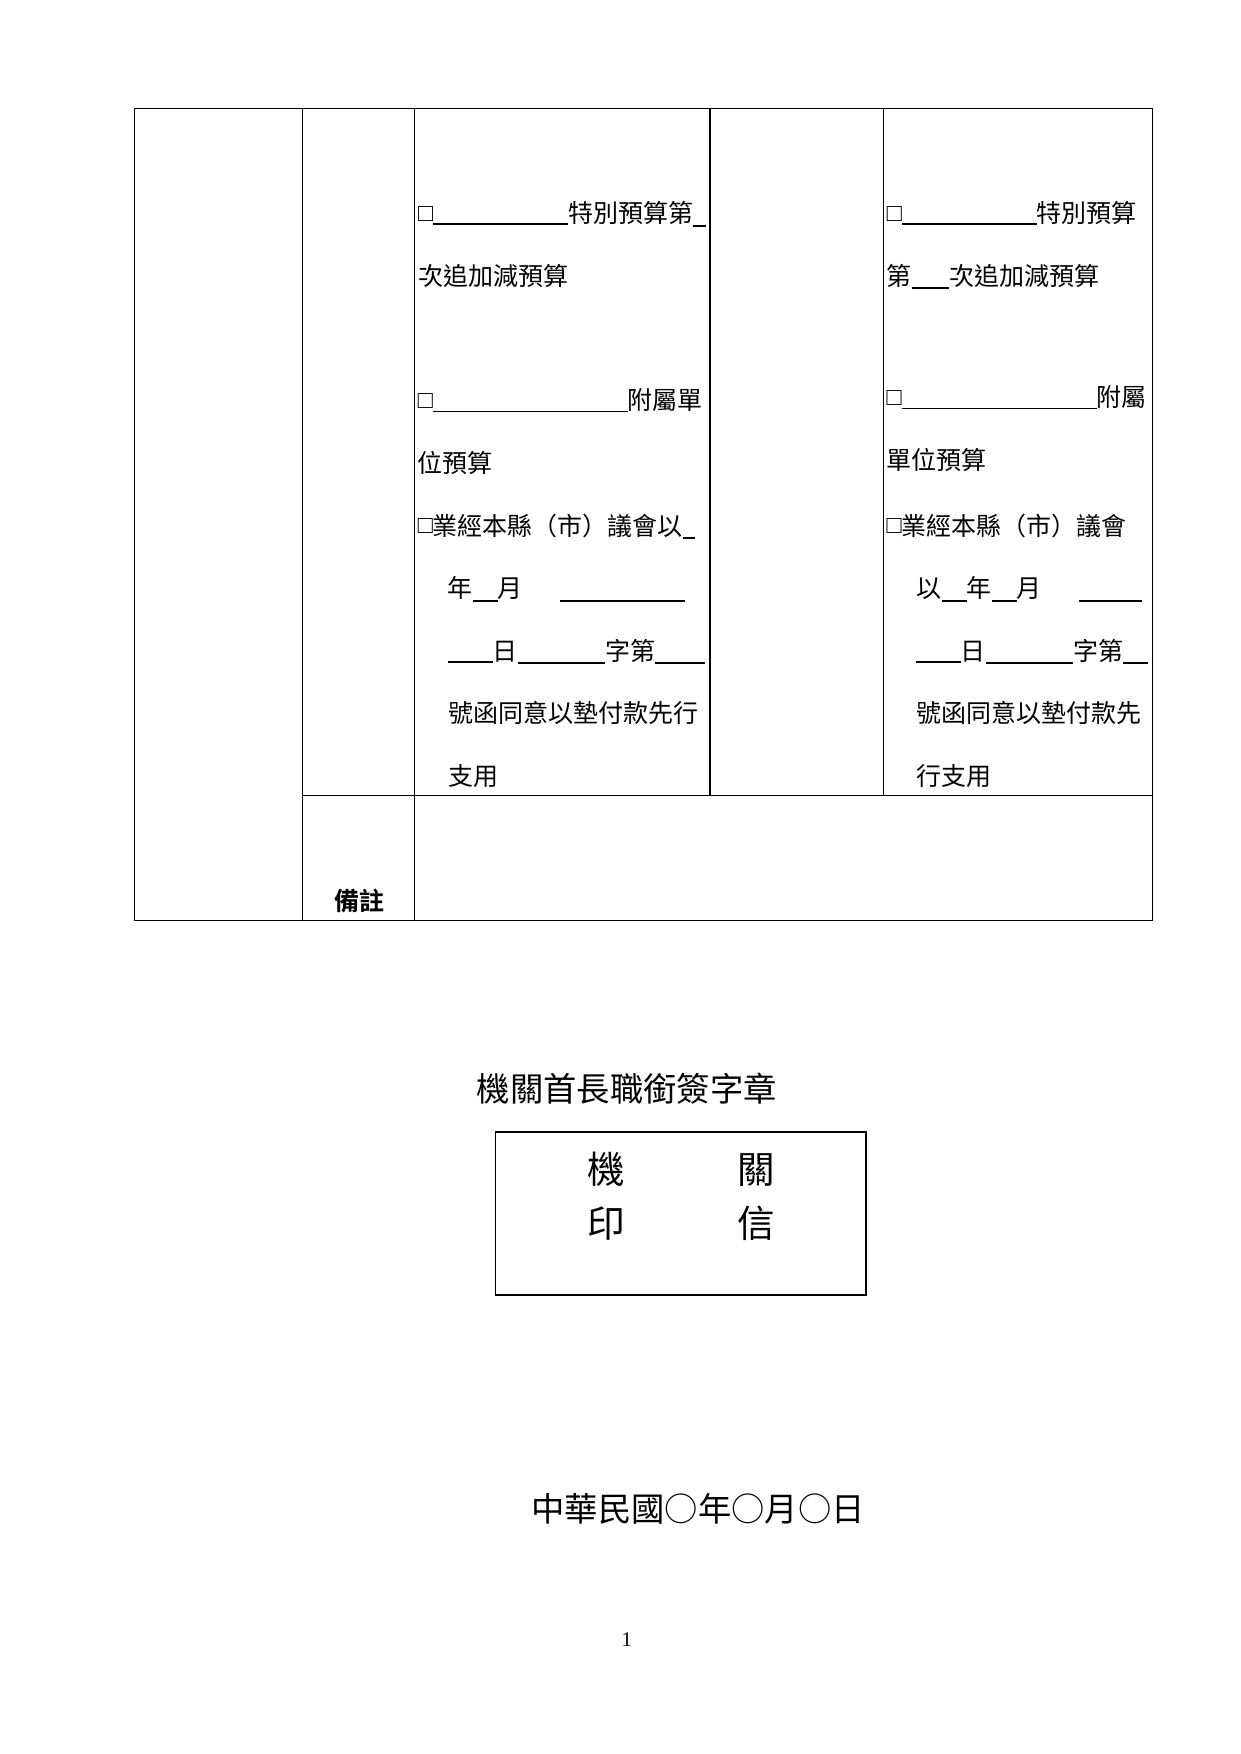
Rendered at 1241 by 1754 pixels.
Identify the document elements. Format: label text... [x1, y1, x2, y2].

table_cell □ 特別預算第 次追加減預算 □ 附屬單位預算 □業經本縣（市）議會以 年 月 日 字第 號函同意以墊付款先行支用 [884, 109, 1152, 795]
table_cell [415, 796, 1152, 920]
text 機 關 [497, 1140, 865, 1194]
text 印 信 [497, 1194, 865, 1249]
table_cell [711, 109, 883, 795]
table_cell [135, 109, 302, 920]
table_cell [303, 109, 414, 795]
text 中華民國○年○月○日 [131, 1483, 1122, 1531]
table_cell □ 特別預算第 次追加減預算 □ 附屬單位預算 □業經本縣（市）議會以 年 月 日 字第 號函同意以墊付款先行支用 [415, 109, 709, 795]
text 機關首長職銜簽字章 [131, 1045, 1122, 1108]
table_cell 備註 [303, 796, 414, 920]
